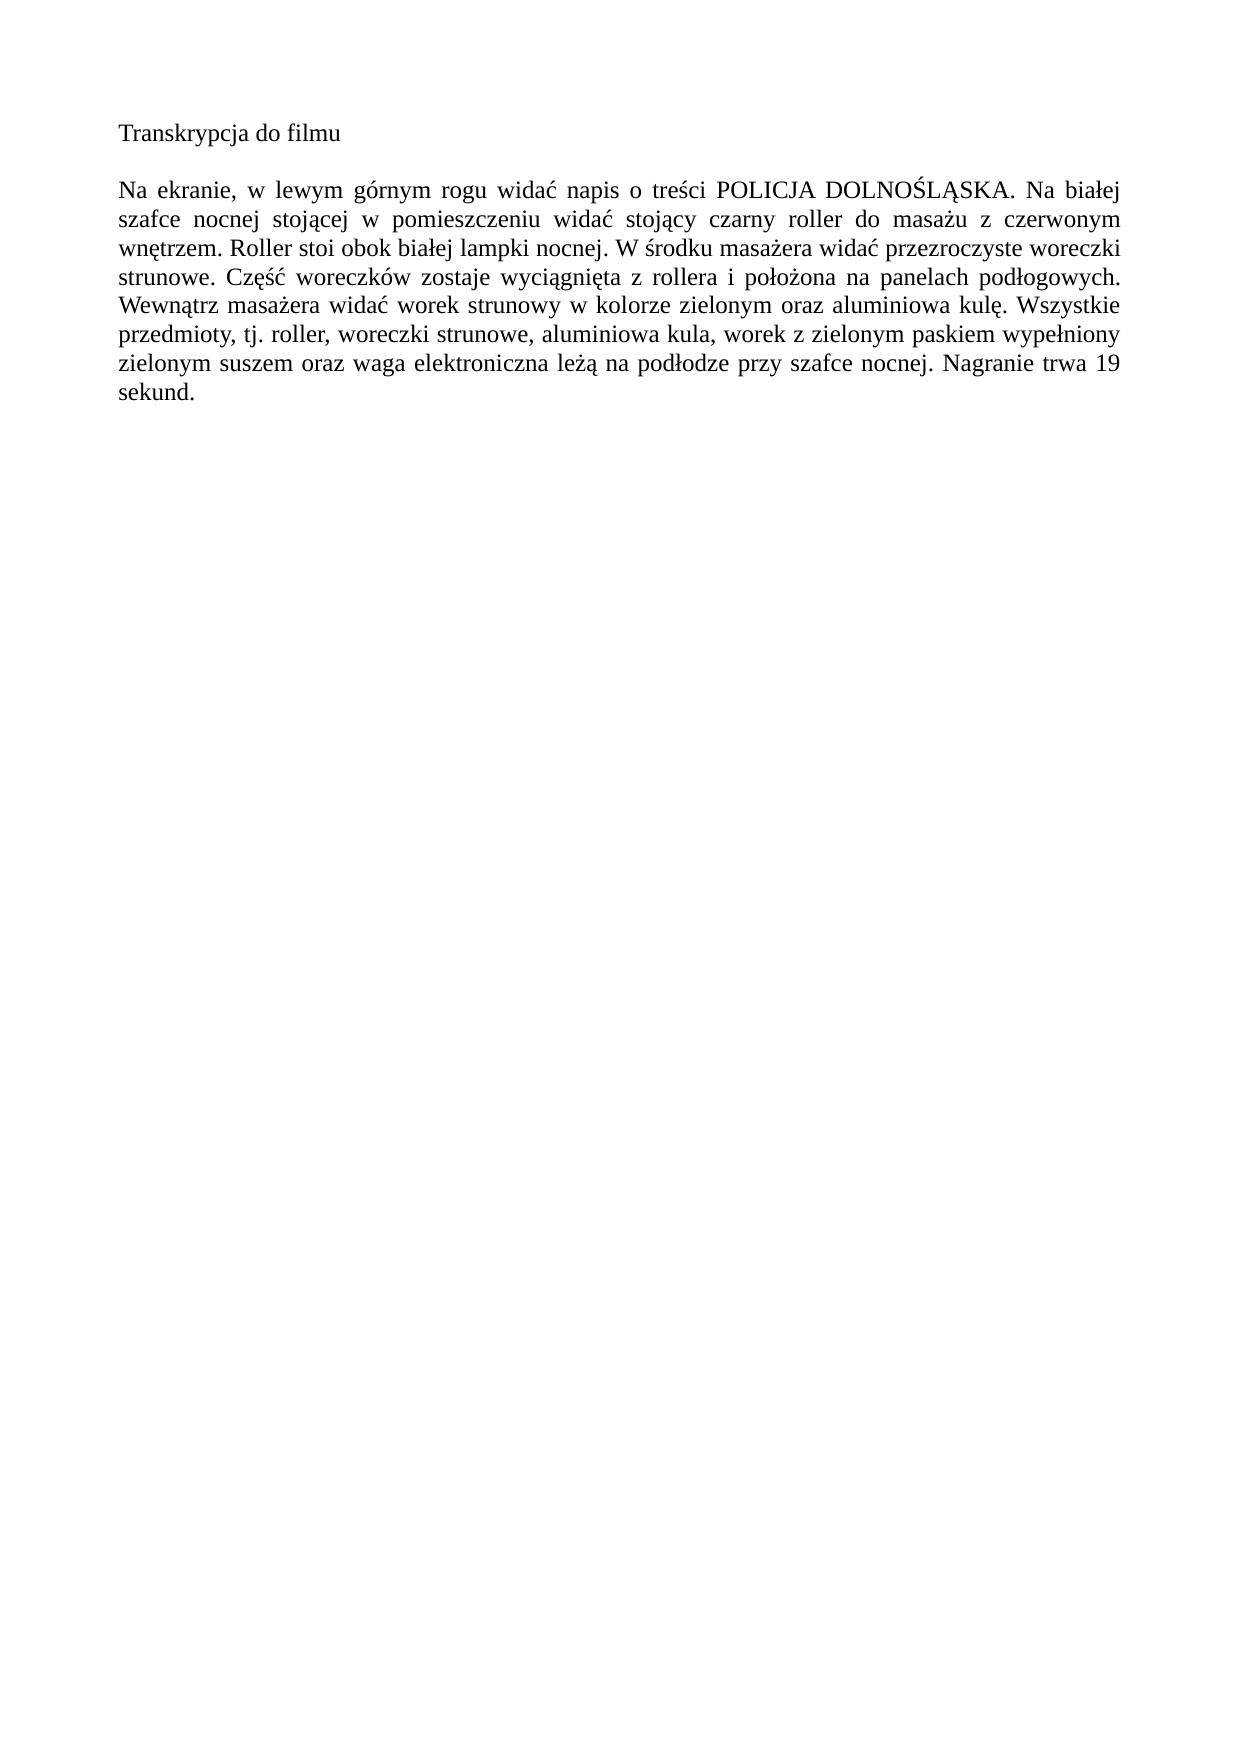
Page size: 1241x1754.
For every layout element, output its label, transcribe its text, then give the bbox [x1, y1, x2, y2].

text Na ekranie, w lewym górnym rogu widać napis o treści POLICJA DOLNOŚLĄSKA. Na białej szafce nocnej stojącej w pomieszczeniu widać stojący czarny roller do masażu z czerwonym wnętrzem. Roller stoi obok białej lampki nocnej. W środku masażera widać przezroczyste woreczki strunowe. Część woreczków zostaje wyciągnięta z rollera i położona na panelach podłogowych. Wewnątrz masażera widać worek strunowy w kolorze zielonym oraz aluminiowa kulę. Wszystkie przedmioty, tj. roller, woreczki strunowe, aluminiowa kula, worek z zielonym paskiem wypełniony zielonym suszem oraz waga elektroniczna leżą na podłodze przy szafce nocnej. Nagranie trwa 19 sekund. [118, 176, 1122, 406]
text Transkrypcja do filmu [118, 118, 1122, 147]
